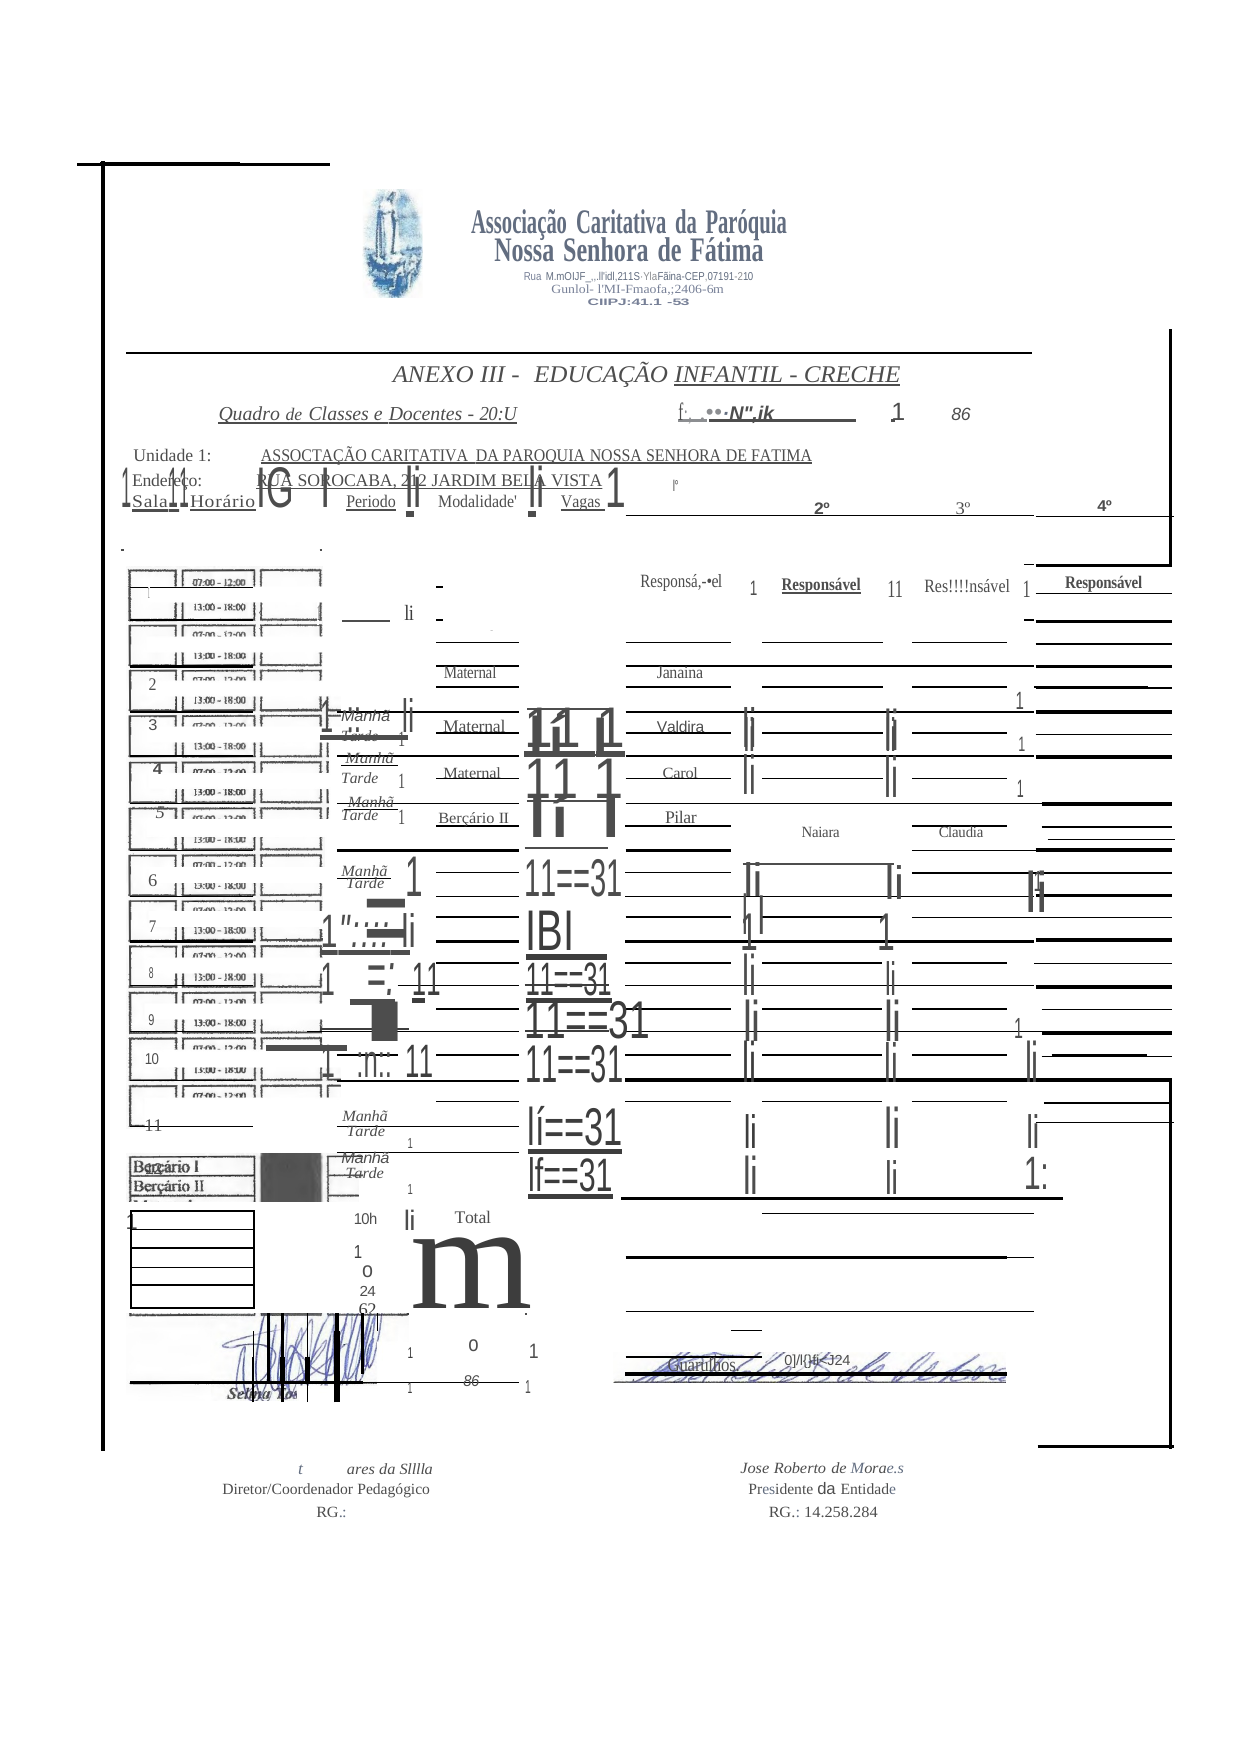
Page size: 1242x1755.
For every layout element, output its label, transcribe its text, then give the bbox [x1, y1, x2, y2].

text ANEXO III - EDUCAÇÃO INFANTIL - CRECHE [108, 360, 1169, 387]
text lí I 11 1 [604, 721, 625, 751]
text Tarde 1 [105, 812, 126, 822]
text [125, 1259, 200, 1313]
text 8 1 =: 11 11==31 li li [341, 958, 1187, 1005]
text Tarde 1 [341, 725, 406, 735]
text 1 o 1 Guarulhos. 0]/l{}fi<J24 [409, 1335, 1169, 1373]
text 5 Manhã [341, 791, 398, 803]
text 9 I 11==31 li li 1 [642, 1005, 746, 1031]
text 1 10h li Total 1 [125, 1202, 535, 1259]
text lí I 11 1 [541, 802, 606, 811]
text [478, 1282, 508, 1299]
text lí I [527, 811, 625, 844]
text 11 Manhã [341, 1104, 391, 1125]
text [435, 1259, 465, 1282]
text 4 Manhã [105, 748, 126, 767]
text 5 Manhã [77, 791, 101, 812]
text [200, 1268, 253, 1282]
text Pilar [665, 807, 707, 825]
text [132, 1286, 253, 1307]
text Tarde 1 [341, 767, 406, 788]
text 62 [200, 1301, 535, 1313]
text 4 Manhã [341, 757, 398, 765]
text 9 I 11==31 li li 1 [341, 1005, 372, 1028]
text 24 [255, 1282, 422, 1299]
text li Naiara li Claudia li [743, 807, 1187, 846]
text Tarde 1 [77, 812, 101, 822]
text [200, 1286, 253, 1299]
text Gunlol- l'MI-Fmaofa,;2406-6m [461, 283, 814, 296]
text 9 I 11==31 li li 1 [747, 1005, 1187, 1051]
text Maternal [443, 716, 509, 732]
text 10 1 :n:: 11 11==31 li li li [747, 1051, 886, 1078]
text Carol [662, 764, 707, 778]
text Tarde 1 [341, 812, 401, 822]
text Tarde [346, 1127, 391, 1139]
text Diretor/Coordenador Pedagógico Presidente da Entidade RG.: RG.: 14.258.284 [222, 1479, 898, 1521]
text 2º 3º 4º [814, 507, 1169, 516]
text 10 1 :n:: 11 11==31 li li li [1030, 1051, 1187, 1090]
text [105, 881, 126, 890]
text 7 1":::: li IBI 1 1 [746, 905, 885, 940]
text Rua M.mOIJF_,,.ll'idl,211S·YlaFãina-CEP,07191-210 [462, 271, 814, 283]
text [1172, 1104, 1187, 1160]
text 9 I 11==31 li li 1 [341, 1005, 746, 1051]
text 9 I 11==31 li li 1 [537, 1005, 554, 1030]
text 1 86 1 [409, 1373, 1169, 1389]
text m [410, 1203, 1169, 1335]
text [521, 1259, 535, 1282]
text 10 1 :n:: 11 11==31 li li li [889, 1051, 1027, 1078]
text [77, 767, 101, 788]
text 4 Manhã [77, 748, 101, 767]
text lí I 11 1 [524, 756, 625, 811]
text m [1172, 1203, 1187, 1335]
text 12 Manhã [144, 1148, 391, 1152]
text Tarde 1 [341, 740, 401, 746]
text lí I 11 1 [524, 721, 532, 751]
text Maternal 1eg1 Darci li li 1 [443, 561, 1024, 631]
text 5 Manhã [105, 791, 126, 812]
text 6 Manhã [341, 860, 398, 881]
text Maternal Berçário II [438, 804, 510, 825]
text 1 lf==31 li li 1: [409, 1160, 1169, 1203]
text 1 11==31 l I 1 [405, 860, 1187, 905]
text 5 Manhã [341, 804, 398, 812]
text [200, 1259, 253, 1267]
text CIIPJ:41.1 -53 [463, 296, 814, 307]
text li li 1 [743, 760, 1187, 807]
text [1172, 1160, 1187, 1203]
text Quadro de Classes e Docentes - 20:U f·, .••·N",ik 1 86 [218, 397, 1169, 426]
text [1172, 1373, 1187, 1389]
text li li 1 [743, 715, 1187, 760]
text Maternal Berçário II [438, 779, 510, 803]
text Associação Caritativa da Paróquia Nossa Senhora de Fátima [443, 209, 814, 269]
text o [255, 1259, 422, 1282]
text 7 1":::: li IBI 1 1 [341, 905, 1187, 958]
text t ares da Slllla Jose Roberto de Morae.s [298, 1458, 1187, 1478]
text Tarde 1 [77, 725, 101, 746]
text 10 1 :n:: 11 11==31 li li li [341, 1051, 1169, 1090]
text Tarde [341, 881, 386, 890]
text 1Sala11HorárioIG I Periodo li Modalidade' li Vagas 1 l° [121, 495, 679, 511]
text Valdira [657, 718, 707, 732]
text Unidade 1: ASSOCTAÇÃO CARITATIVA DA PAROQUIA NOSSA SENHORA DE FATIMA Endereço: RUA SOROCABA, 212 JARDIM BELA VISTA [132, 444, 816, 490]
text [478, 1259, 508, 1282]
text lí I 11 1 [539, 721, 565, 751]
text [435, 1282, 465, 1299]
text 4 Manhã [341, 748, 398, 755]
text 9 I 11==31 li li 1 [749, 1005, 887, 1031]
text 2 1 :: li Maternal 11 1 Janaina li li 1 [341, 623, 1187, 692]
text [77, 881, 101, 890]
text = Responsá,-•el 1 Responsável 11 Res!!!!nsável 1 Responsável [317, 516, 1187, 611]
text [521, 1282, 535, 1299]
text Tarde 1 [105, 725, 126, 746]
text li [404, 601, 414, 625]
text Maternal Berçário II [438, 737, 510, 755]
text Maternal Berçário II [438, 757, 510, 778]
text 1 lí==31 li li li [407, 1104, 1169, 1160]
text lí I 11 1 [560, 721, 596, 754]
text 3 Manhã [341, 713, 403, 725]
text 3 Manhã [341, 706, 403, 711]
text [105, 767, 126, 788]
